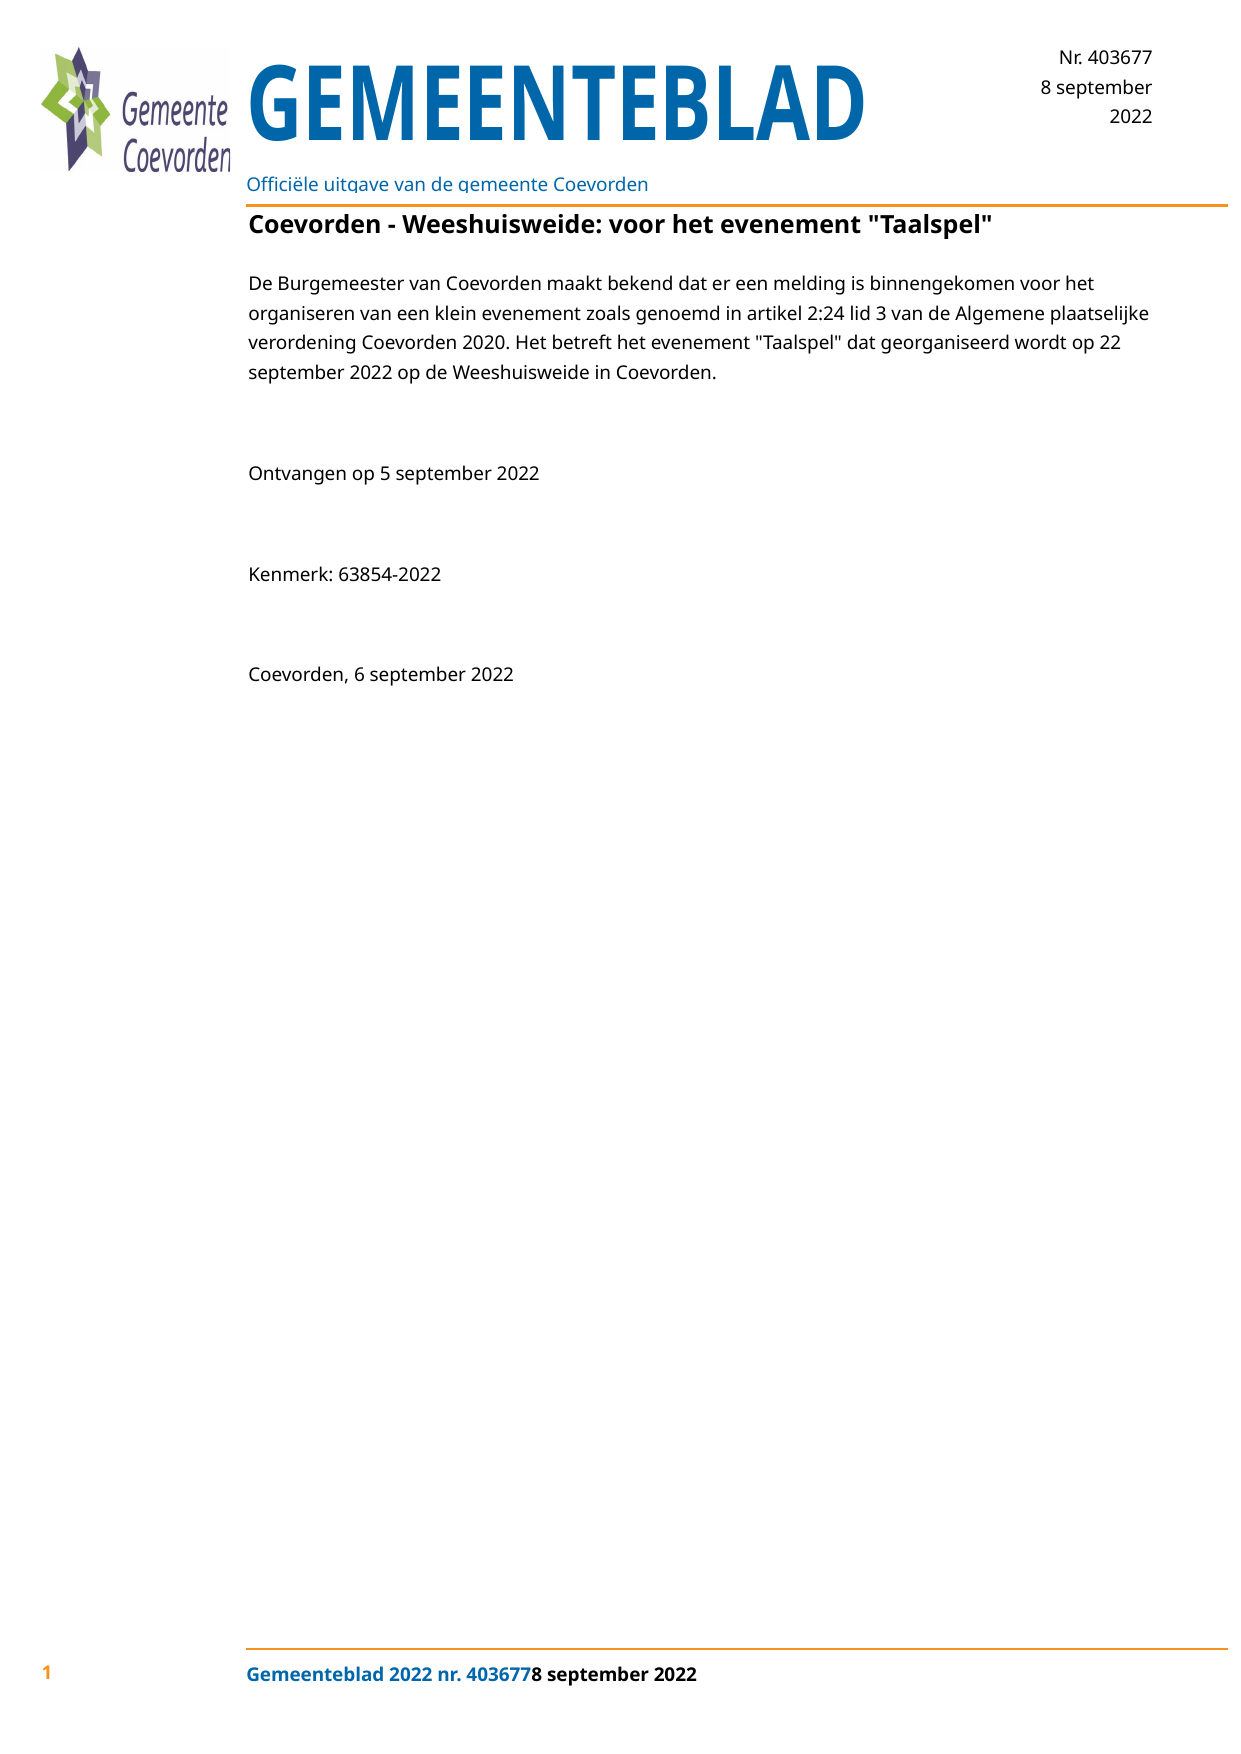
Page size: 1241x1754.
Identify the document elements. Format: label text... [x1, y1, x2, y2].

text Coevorden - Weeshuisweide: voor het evenement "Taalspel" [248, 207, 1152, 241]
text Coevorden, 6 september 2022 [248, 662, 1152, 687]
text Kenmerk: 63854-2022 [248, 561, 1152, 586]
picture [41, 47, 231, 172]
text Ontvangen op 5 september 2022 [248, 460, 1152, 486]
text De Burgemeester van Coevorden maakt bekend dat er een melding is binnengekomen voor het organiseren van een klein evenement zoals genoemd in artikel 2:24 lid 3 van de Algemene plaatselijke verordening Coevorden 2020. Het betreft het evenement "Taalspel" dat georganiseerd wordt op 22 september 2022 op de Weeshuisweide in Coevorden. [248, 270, 1152, 385]
